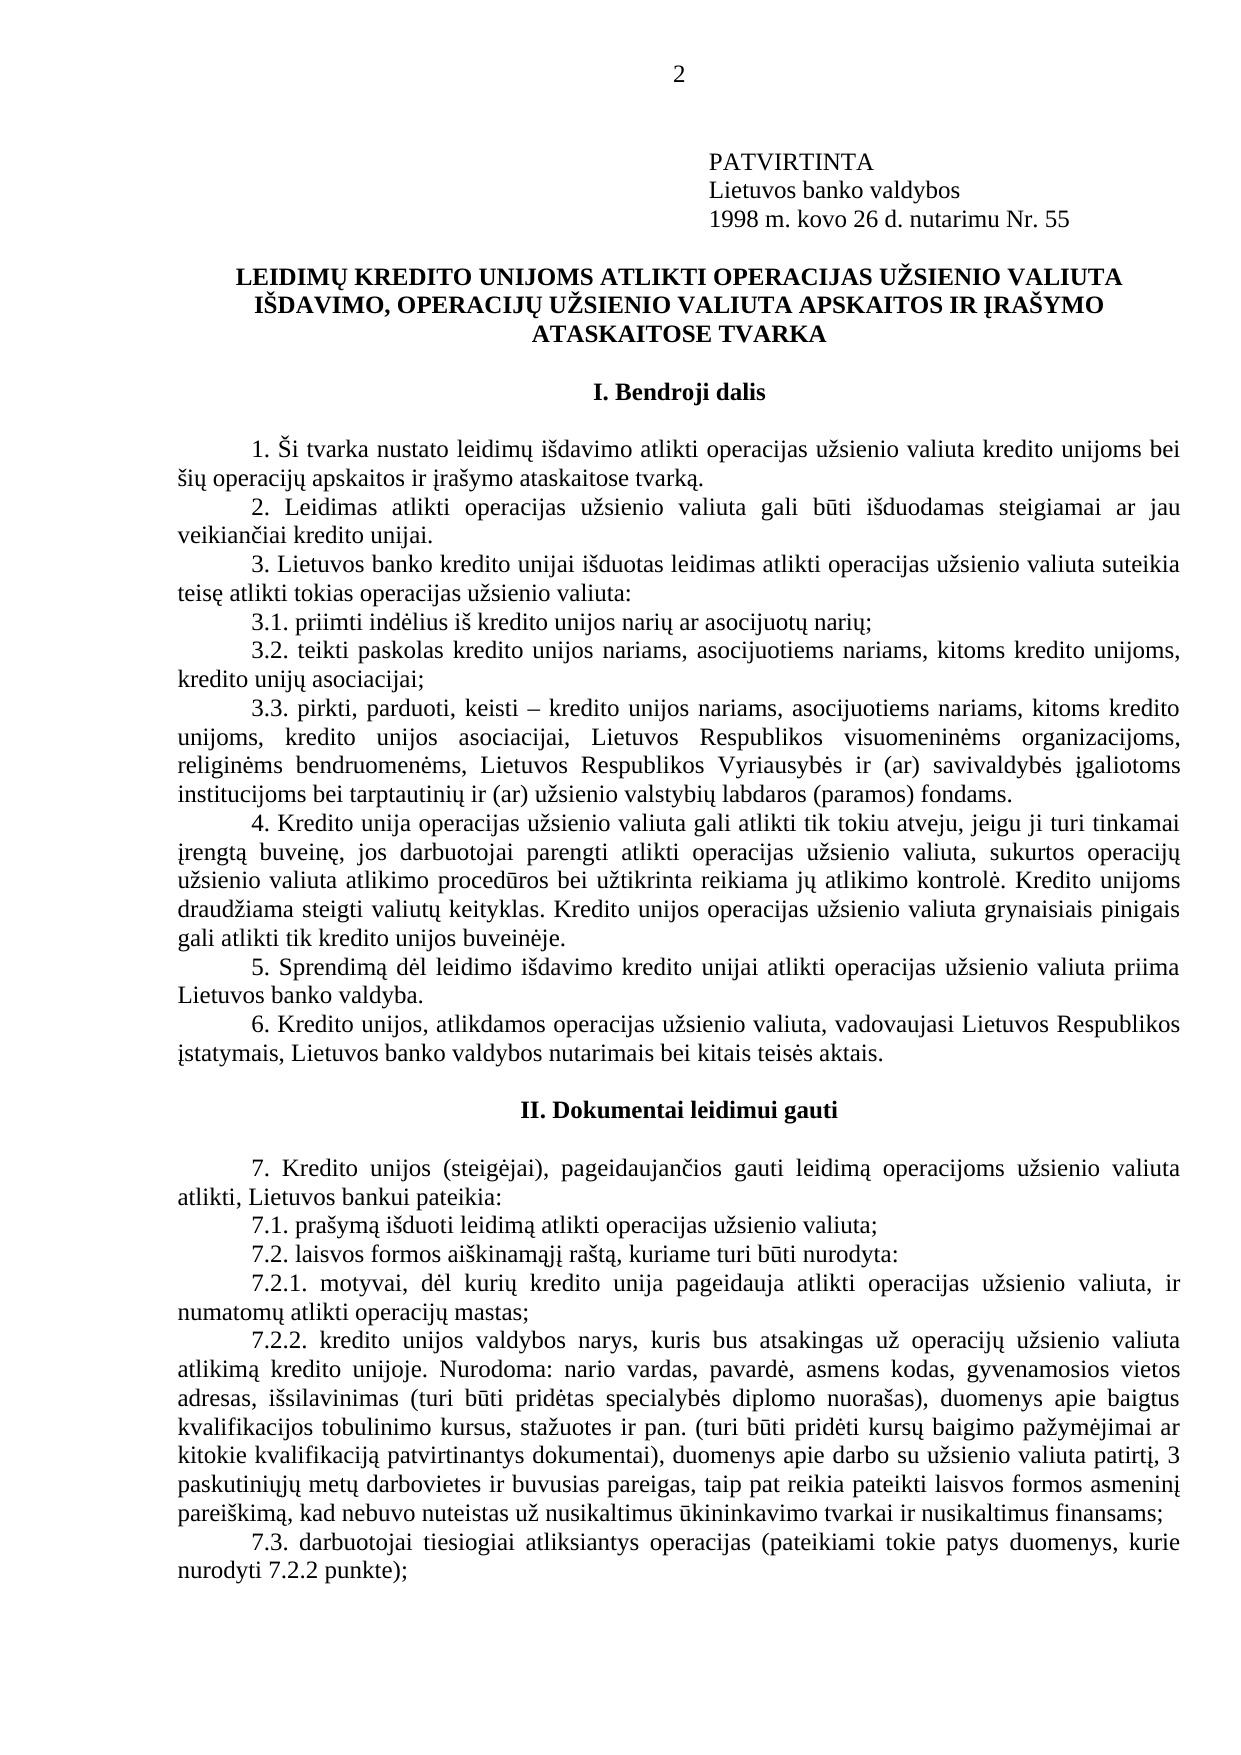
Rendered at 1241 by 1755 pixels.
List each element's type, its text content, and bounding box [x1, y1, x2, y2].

text 3. Lietuvos banko kredito unijai išduotas leidimas atlikti operacijas užsienio valiuta suteikia teisę atlikti tokias operacijas užsienio valiuta: [177, 549, 1181, 607]
text 3.1. priimti indėlius iš kredito unijos narių ar asocijuotų narių; [177, 607, 1181, 636]
text 7.2.1. motyvai, dėl kurių kredito unija pageidauja atlikti operacijas užsienio valiuta, ir numatomų atlikti operacijų mastas; [177, 1268, 1181, 1326]
text Lietuvos banko valdybos [177, 176, 1181, 204]
text II. Dokumentai leidimui gauti [177, 1096, 1181, 1124]
text PATVIRTINTA [177, 147, 1181, 176]
text 1. Ši tvarka nustato leidimų išdavimo atlikti operacijas užsienio valiuta kredito unijoms bei šių operacijų apskaitos ir įrašymo ataskaitose tvarką. [177, 434, 1181, 492]
text 7.1. prašymą išduoti leidimą atlikti operacijas užsienio valiuta; [177, 1211, 1181, 1239]
text 7. Kredito unijos (steigėjai), pageidaujančios gauti leidimą operacijoms užsienio valiuta atlikti, Lietuvos bankui pateikia: [177, 1153, 1181, 1211]
text I. Bendroji dalis [177, 377, 1181, 406]
text 7.2.2. kredito unijos valdybos narys, kuris bus atsakingas už operacijų užsienio valiuta atlikimą kredito unijoje. Nurodoma: nario vardas, pavardė, asmens kodas, gyvenamosios vietos adresas, išsilavinimas (turi būti pridėtas specialybės diplomo nuorašas), duomenys apie baigtus kvalifikacijos tobulinimo kursus, stažuotes ir pan. (turi būti pridėti kursų baigimo pažymėjimai ar kitokie kvalifikaciją patvirtinantys dokumentai), duomenys apie darbo su užsienio valiuta patirtį, 3 paskutiniųjų metų darbovietes ir buvusias pareigas, taip pat reikia pateikti laisvos formos asmeninį pareiškimą, kad nebuvo nuteistas už nusikaltimus ūkininkavimo tvarkai ir nusikaltimus finansams; [177, 1326, 1181, 1527]
text 7.2. laisvos formos aiškinamąjį raštą, kuriame turi būti nurodyta: [177, 1239, 1181, 1268]
text 4. Kredito unija operacijas užsienio valiuta gali atlikti tik tokiu atveju, jeigu ji turi tinkamai įrengtą buveinę, jos darbuotojai parengti atlikti operacijas užsienio valiuta, sukurtos operacijų užsienio valiuta atlikimo procedūros bei užtikrinta reikiama jų atlikimo kontrolė. Kredito unijoms draudžiama steigti valiutų keityklas. Kredito unijos operacijas užsienio valiuta grynaisiais pinigais gali atlikti tik kredito unijos buveinėje. [177, 808, 1181, 952]
text 3.3. pirkti, parduoti, keisti – kredito unijos nariams, asocijuotiems nariams, kitoms kredito unijoms, kredito unijos asociacijai, Lietuvos Respublikos visuomeninėms organizacijoms, religinėms bendruomenėms, Lietuvos Respublikos Vyriausybės ir (ar) savivaldybės įgaliotoms institucijoms bei tarptautinių ir (ar) užsienio valstybių labdaros (paramos) fondams. [177, 693, 1181, 808]
text 7.3. darbuotojai tiesiogiai atliksiantys operacijas (pateikiami tokie patys duomenys, kurie nurodyti 7.2.2 punkte); [177, 1527, 1181, 1584]
text 5. Sprendimą dėl leidimo išdavimo kredito unijai atlikti operacijas užsienio valiuta priima Lietuvos banko valdyba. [177, 952, 1181, 1009]
text 3.2. teikti paskolas kredito unijos nariams, asocijuotiems nariams, kitoms kredito unijoms, kredito unijų asociacijai; [177, 636, 1181, 693]
text 2. Leidimas atlikti operacijas užsienio valiuta gali būti išduodamas steigiamai ar jau veikiančiai kredito unijai. [177, 492, 1181, 549]
text 1998 m. kovo 26 d. nutarimu Nr. 55 [177, 204, 1181, 233]
text Leidimų kredito unijoms atlikti operacijas užsienio valiuta išdavimo, operacijų užsienio valiuta apskaitos ir įrašymo ataskaitose tvarka [177, 262, 1181, 348]
text 6. Kredito unijos, atlikdamos operacijas užsienio valiuta, vadovaujasi Lietuvos Respublikos įstatymais, Lietuvos banko valdybos nutarimais bei kitais teisės aktais. [177, 1009, 1181, 1067]
